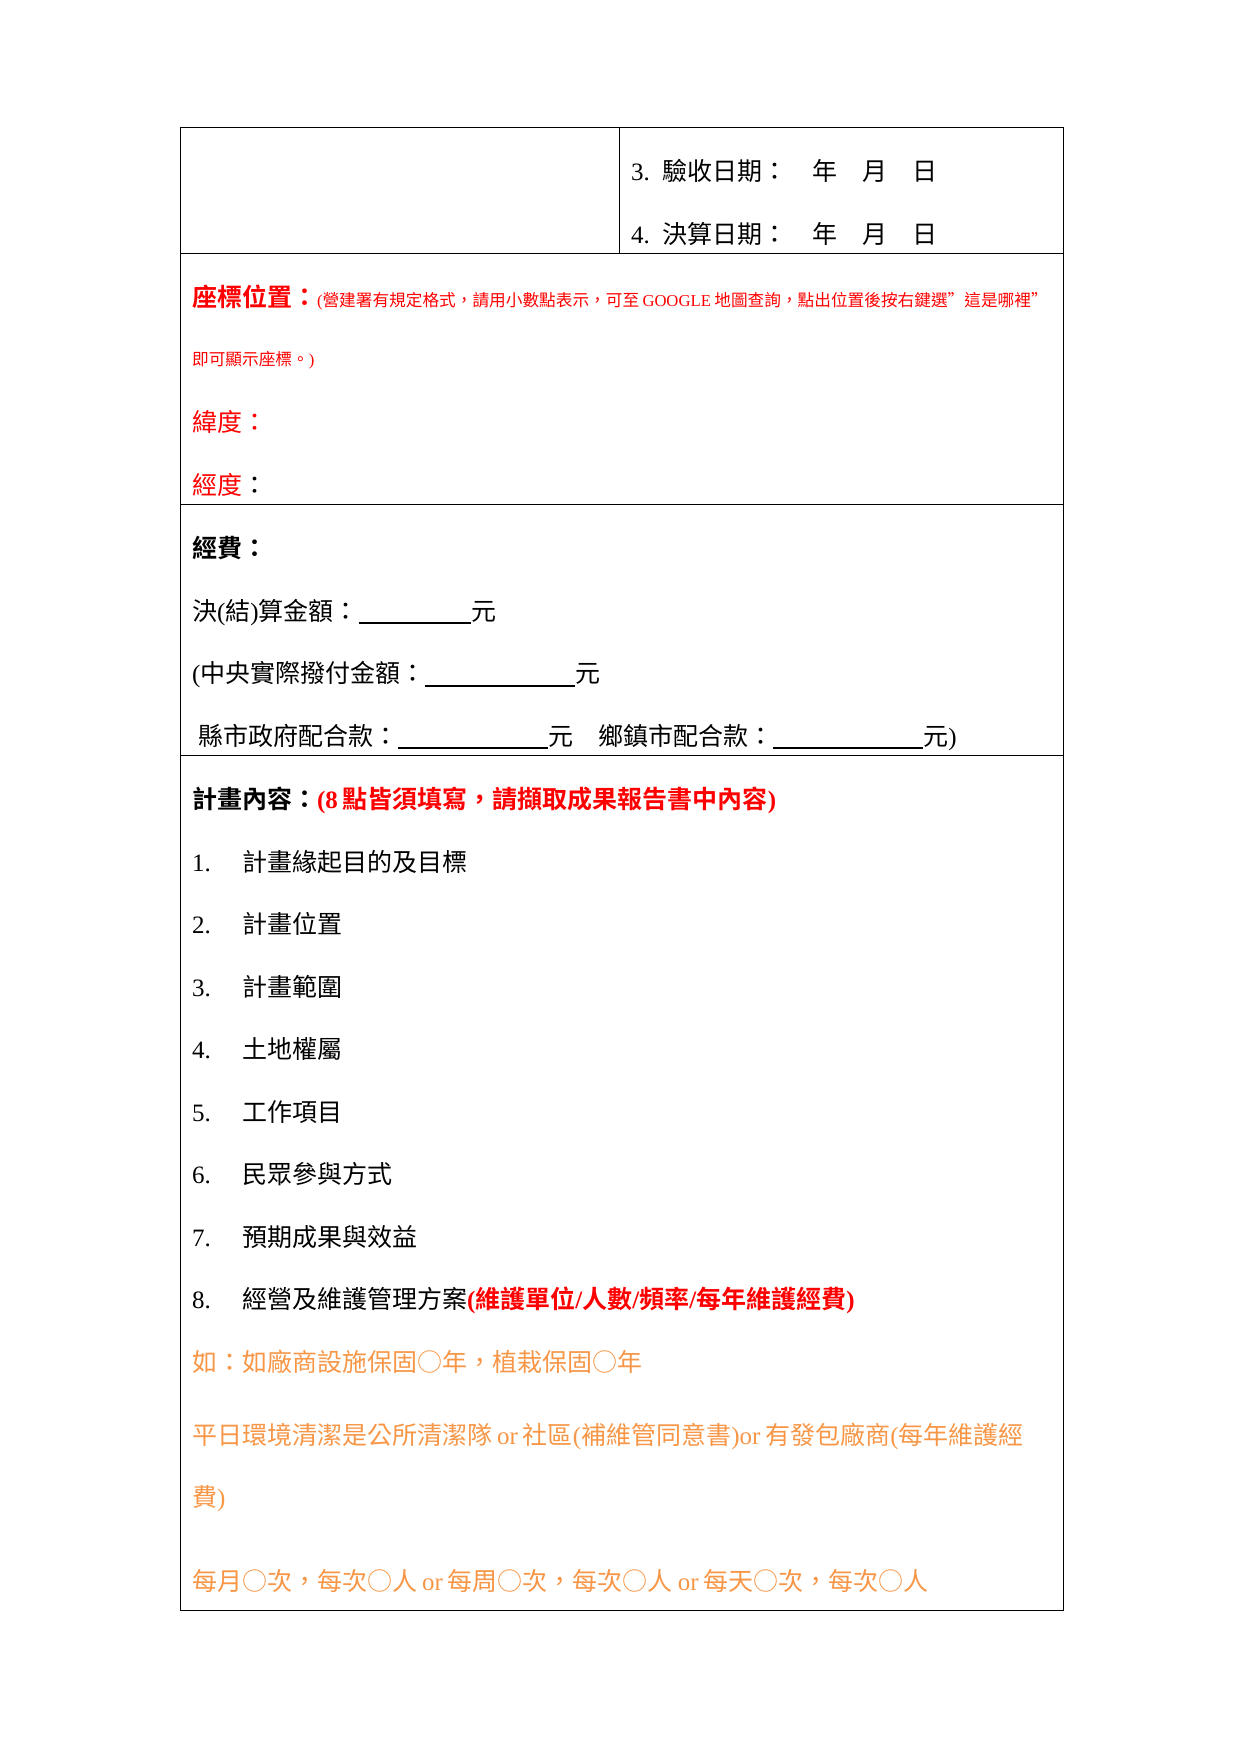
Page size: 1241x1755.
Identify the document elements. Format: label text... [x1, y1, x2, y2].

table_cell [181, 128, 619, 253]
table_cell 工程類(B類) 訂約日期： 年 月 日 完工日期： 年 月 日 驗收日期： 年 月 日 決算日期： 年 月 日 [620, 128, 1063, 253]
table_cell 經費： 決(結)算金額： 元 (中央實際撥付金額： 元 縣市政府配合款： 元 鄉鎮市配合款： 元) [181, 505, 1063, 755]
table_cell 計畫內容：(8點皆須填寫，請擷取成果報告書中內容) 計畫緣起目的及目標 計畫位置 計畫範圍 土地權屬 工作項目 民眾參與方式 預期成果與效益 經營及維護管理方案(維護單位/人數/頻率/每年維護經費) 如：如廠商設施保固○年，植栽保固○年 平日環境清潔是公所清潔隊or社區(補維管同意書)or有發包廠商(每年維護經費) 每月○次，每次○人or每周○次，每次○人or每天○次，每次○人 [181, 756, 1063, 1610]
table_cell 座標位置：(營建署有規定格式，請用小數點表示，可至GOOGLE地圖查詢，點出位置後按右鍵選”這是哪裡”即可顯示座標。) 緯度： 經度： [181, 254, 1063, 504]
